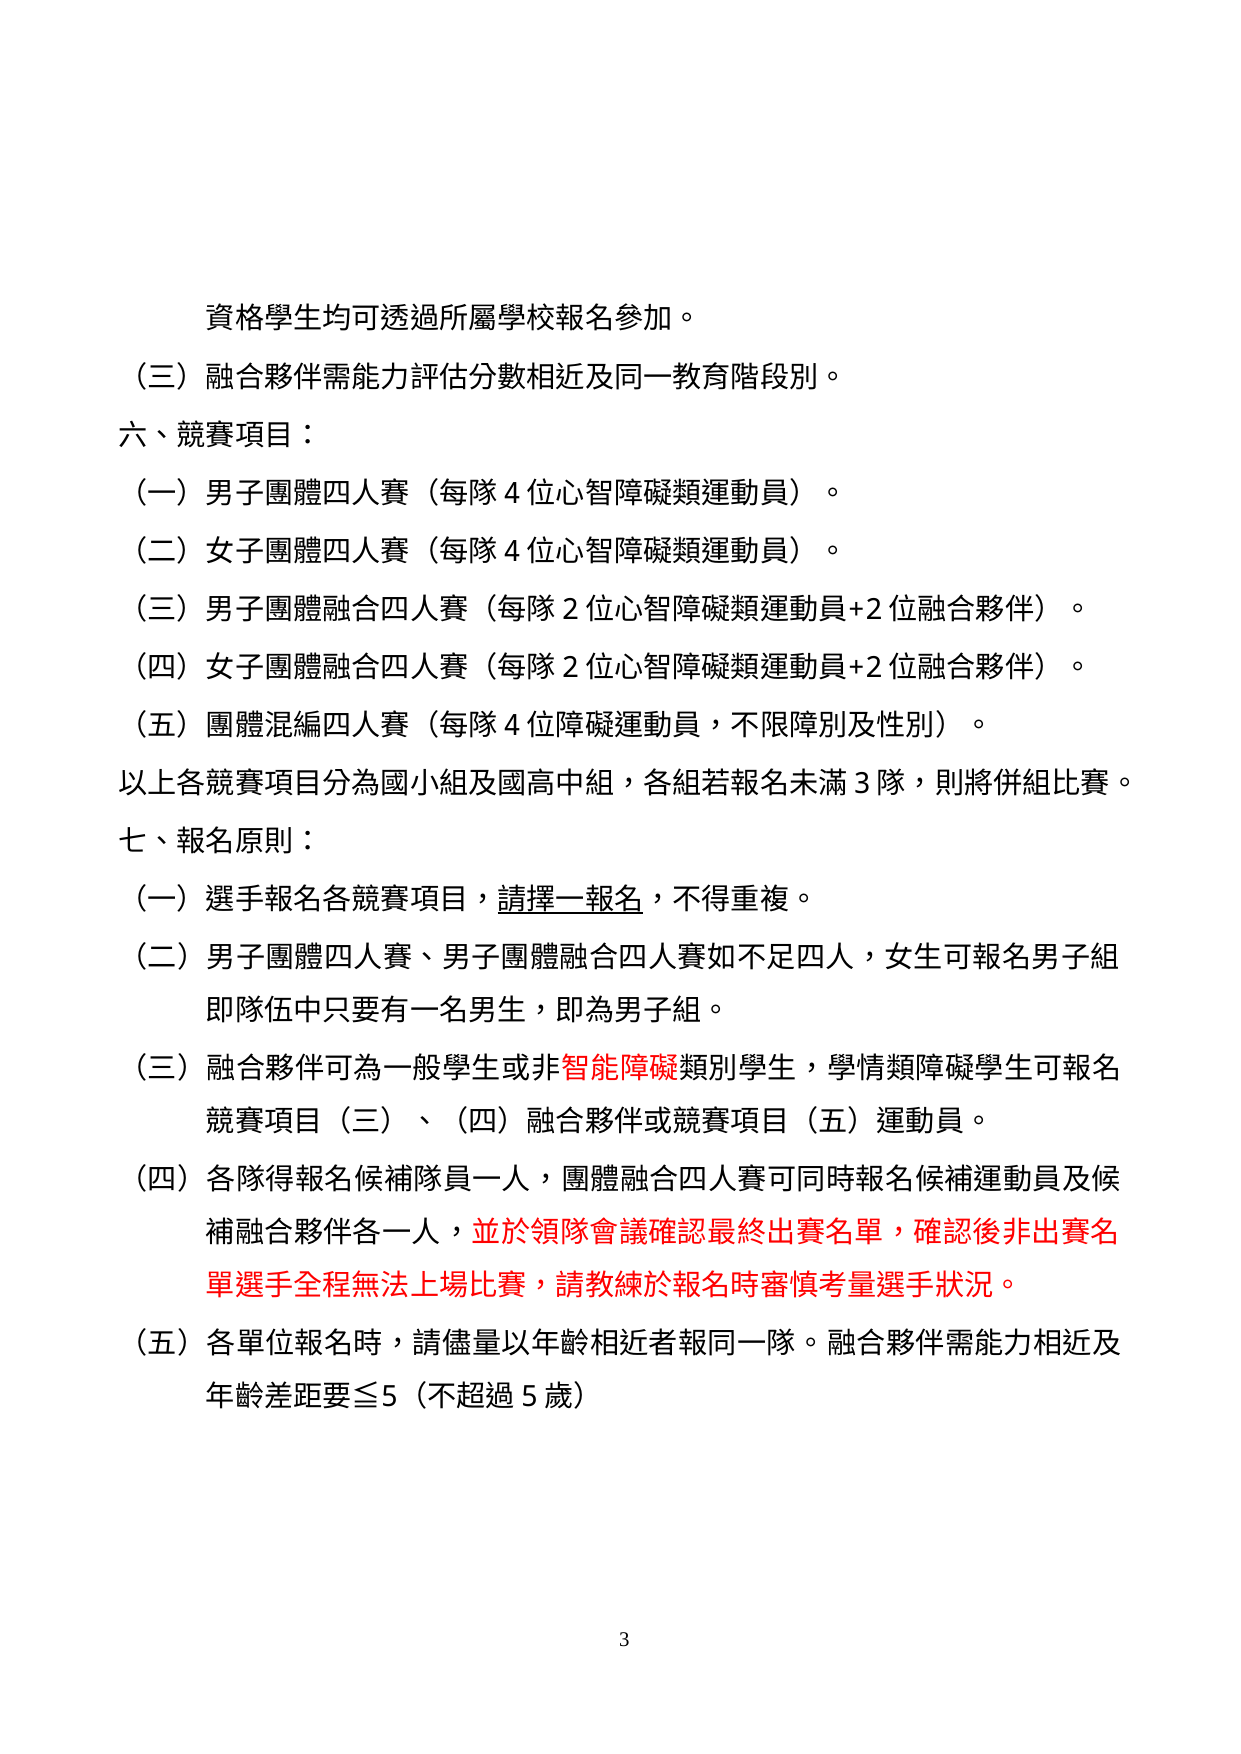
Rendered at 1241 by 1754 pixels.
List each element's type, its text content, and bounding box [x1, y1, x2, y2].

text （一）選手報名各競賽項目，請擇一報名，不得重複。 [118, 876, 1122, 918]
text （五）團體混編四人賽（每隊4位障礙運動員，不限障別及性別）。 [118, 702, 1122, 744]
text （四）各隊得報名候補隊員一人，團體融合四人賽可同時報名候補運動員及候補融合夥伴各一人，並於領隊會議確認最終出賽名單，確認後非出賽名單選手全程無法上場比賽，請教練於報名時審慎考量選手狀況。 [118, 1156, 1122, 1303]
text （二）男子團體四人賽、男子團體融合四人賽如不足四人，女生可報名男子組；即隊伍中只要有一名男生，即為男子組。 [118, 934, 1122, 1029]
text （四）女子團體融合四人賽（每隊2位心智障礙類運動員+2位融合夥伴）。 [118, 643, 1122, 686]
text （三）融合夥伴可為一般學生或非智能障礙類別學生，學情類障礙學生可報名競賽項目（三）、（四）融合夥伴或競賽項目（五）運動員。 [118, 1045, 1122, 1140]
text 六、競賽項目： [118, 411, 1122, 453]
text （三）男子團體融合四人賽（每隊2位心智障礙類運動員+2位融合夥伴）。 [118, 585, 1122, 628]
text （二）女子團體四人賽（每隊4位心智障礙類運動員）。 [118, 527, 1122, 570]
text 資格學生均可透過所屬學校報名參加。 [118, 295, 1122, 337]
text 七、報名原則： [118, 818, 1122, 860]
text （五）各單位報名時，請儘量以年齡相近者報同一隊。融合夥伴需能力相近及年齡差距要≦5（不超過5歲） [118, 1319, 1122, 1414]
text （三）融合夥伴需能力評估分數相近及同一教育階段別。 [118, 353, 1122, 395]
text （一）男子團體四人賽（每隊4位心智障礙類運動員）。 [118, 469, 1122, 512]
text 以上各競賽項目分為國小組及國高中組，各組若報名未滿3隊，則將併組比賽。 [118, 760, 1122, 802]
